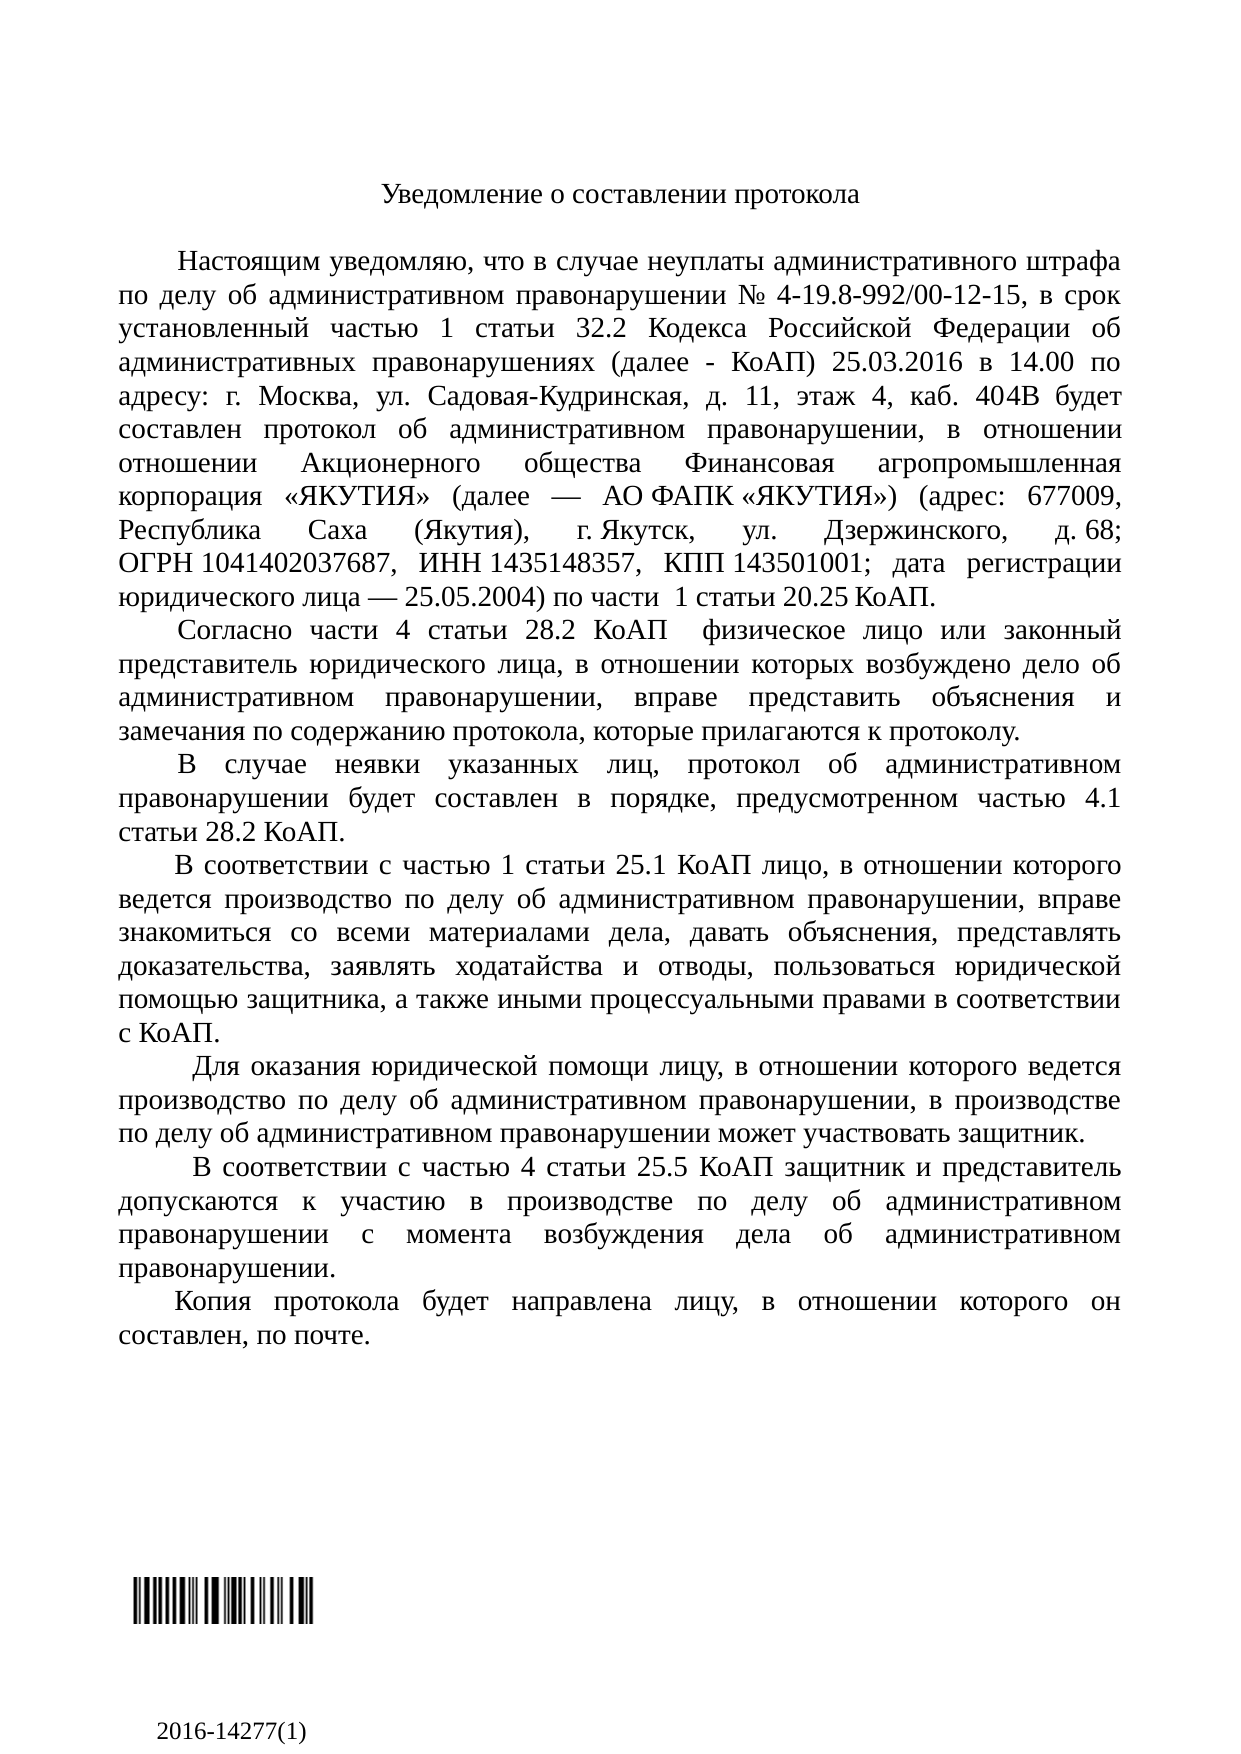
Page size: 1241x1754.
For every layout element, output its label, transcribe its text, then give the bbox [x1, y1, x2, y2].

text Копия протокола будет направлена лицу, в отношении которого он составлен, по почте. [118, 1283, 1122, 1350]
text Настоящим уведомляю, что в случае неуплаты административного штрафа по делу об административном правонарушении № 4-19.8-992/00-12-15, в срок установленный частью 1 статьи 32.2 Кодекса Российской Федерации об административных правонарушениях (далее - КоАП) 25.03.2016 в 14.00 по адресу: г. Москва, ул. Садовая-Кудринская, д. 11, этаж 4, каб. 404В будет составлен протокол об административном правонарушении, в отношении отношении Акционерного общества Финансовая агропромышленная корпорация «ЯКУТИЯ» (далее — АО ФАПК «ЯКУТИЯ») (адрес: 677009, Республика Саха (Якутия), г. Якутск, ул. Дзержинского, д. 68; ОГРН 1041402037687, ИНН 1435148357, КПП 143501001; дата регистрации юридического лица — 25.05.2004) по части 1 статьи 20.25 КоАП. [118, 243, 1122, 612]
text Уведомление о составлении протокола [118, 176, 1122, 210]
text Для оказания юридической помощи лицу, в отношении которого ведется производство по делу об административном правонарушении, в производстве по делу об административном правонарушении может участвовать защитник. [118, 1048, 1122, 1149]
text В случае неявки указанных лиц, протокол об административном правонарушении будет составлен в порядке, предусмотренном частью 4.1 статьи 28.2 КоАП. [118, 747, 1122, 847]
text В соответствии с частью 4 статьи 25.5 КоАП защитник и представитель допускаются к участию в производстве по делу об административном правонарушении с момента возбуждения дела об административном правонарушении. [118, 1149, 1122, 1283]
text В соответствии с частью 1 статьи 25.1 КоАП лицо, в отношении которого ведется производство по делу об административном правонарушении, вправе знакомиться со всеми материалами дела, давать объяснения, представлять доказательства, заявлять ходатайства и отводы, пользоваться юридической помощью защитника, а также иными процессуальными правами в соответствии с КоАП. [118, 847, 1122, 1048]
picture [118, 1577, 331, 1624]
text Согласно части 4 статьи 28.2 КоАП физическое лицо или законный представитель юридического лица, в отношении которых возбуждено дело об административном правонарушении, вправе представить объяснения и замечания по содержанию протокола, которые прилагаются к протоколу. [118, 612, 1122, 747]
